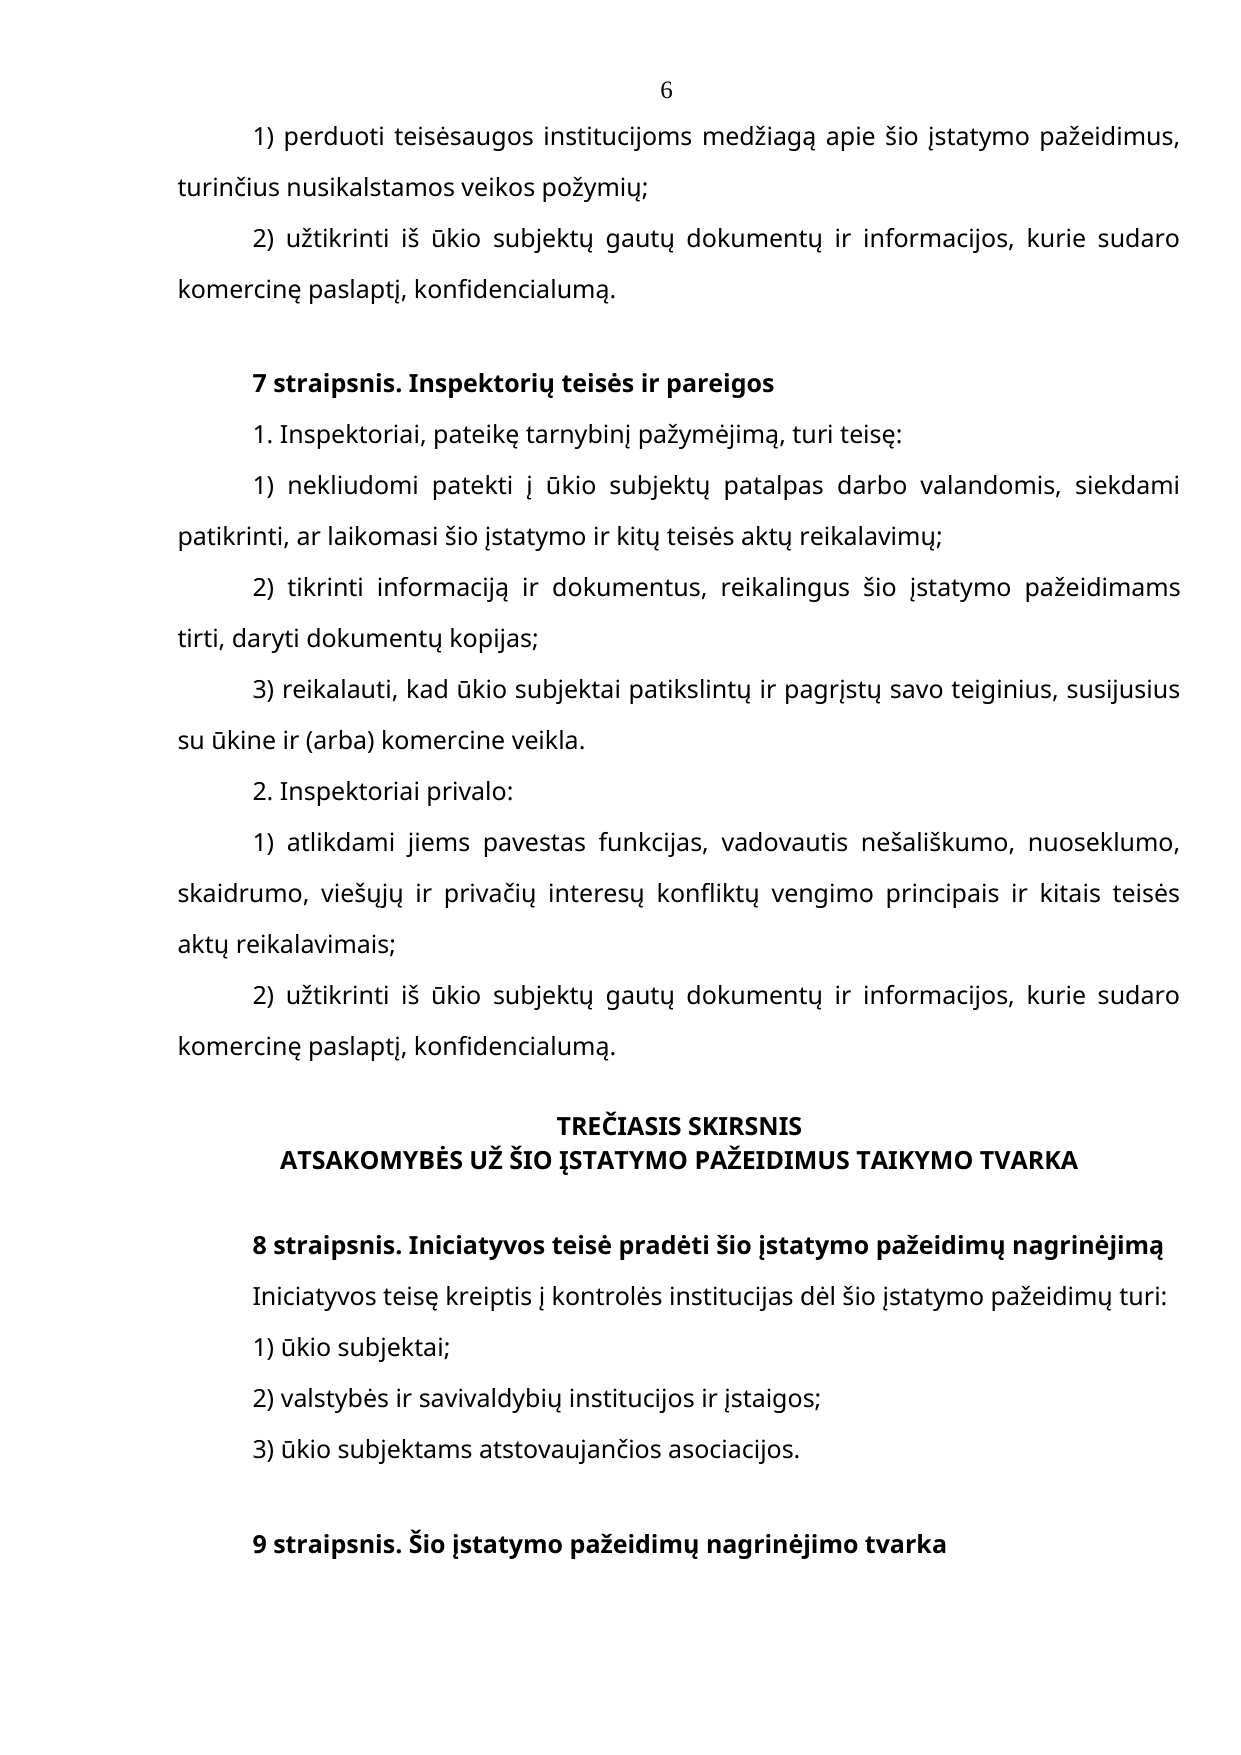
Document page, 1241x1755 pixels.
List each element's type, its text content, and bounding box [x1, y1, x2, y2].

text 2) užtikrinti iš ūkio subjektų gautų dokumentų ir informacijos, kurie sudaro komercinę paslaptį, konfidencialumą. [177, 220, 1181, 305]
text 1) atlikdami jiems pavestas funkcijas, vadovautis nešališkumo, nuoseklumo, skaidrumo, viešųjų ir privačių interesų konfliktų vengimo principais ir kitais teisės aktų reikalavimais; [177, 825, 1181, 961]
text 7 straipsnis. Inspektorių teisės ir pareigos [177, 365, 1181, 399]
text 1) ūkio subjektai; [177, 1330, 1181, 1364]
text 1) nekliudomi patekti į ūkio subjektų patalpas darbo valandomis, siekdami patikrinti, ar laikomasi šio įstatymo ir kitų teisės aktų reikalavimų; [177, 467, 1181, 553]
text 3) ūkio subjektams atstovaujančios asociacijos. [177, 1432, 1181, 1466]
text 1) perduoti teisėsaugos institucijoms medžiagą apie šio įstatymo pažeidimus, turinčius nusikalstamos veikos požymių; [177, 118, 1181, 203]
text 2) valstybės ir savivaldybių institucijos ir įstaigos; [177, 1381, 1181, 1415]
text TREČIASIS SKIRSNIS [177, 1109, 1181, 1143]
text ATSAKOMYBĖS UŽ ŠIO ĮSTATYMO PAŽEIDIMUS TAIKYMO TVARKA [177, 1143, 1181, 1177]
text 2. Inspektoriai privalo: [177, 774, 1181, 808]
text 2) užtikrinti iš ūkio subjektų gautų dokumentų ir informacijos, kurie sudaro komercinę paslaptį, konfidencialumą. [177, 978, 1181, 1063]
text 9 straipsnis. Šio įstatymo pažeidimų nagrinėjimo tvarka [177, 1526, 1181, 1560]
text 1. Inspektoriai, pateikę tarnybinį pažymėjimą, turi teisę: [177, 416, 1181, 451]
text 8 straipsnis. Iniciatyvos teisė pradėti šio įstatymo pažeidimų nagrinėjimą [177, 1228, 1181, 1262]
text 2) tikrinti informaciją ir dokumentus, reikalingus šio įstatymo pažeidimams tirti, daryti dokumentų kopijas; [177, 569, 1181, 655]
text Iniciatyvos teisę kreiptis į kontrolės institucijas dėl šio įstatymo pažeidimų turi: [177, 1279, 1181, 1313]
text 3) reikalauti, kad ūkio subjektai patikslintų ir pagrįstų savo teiginius, susijusius su ūkine ir (arba) komercine veikla. [177, 672, 1181, 757]
